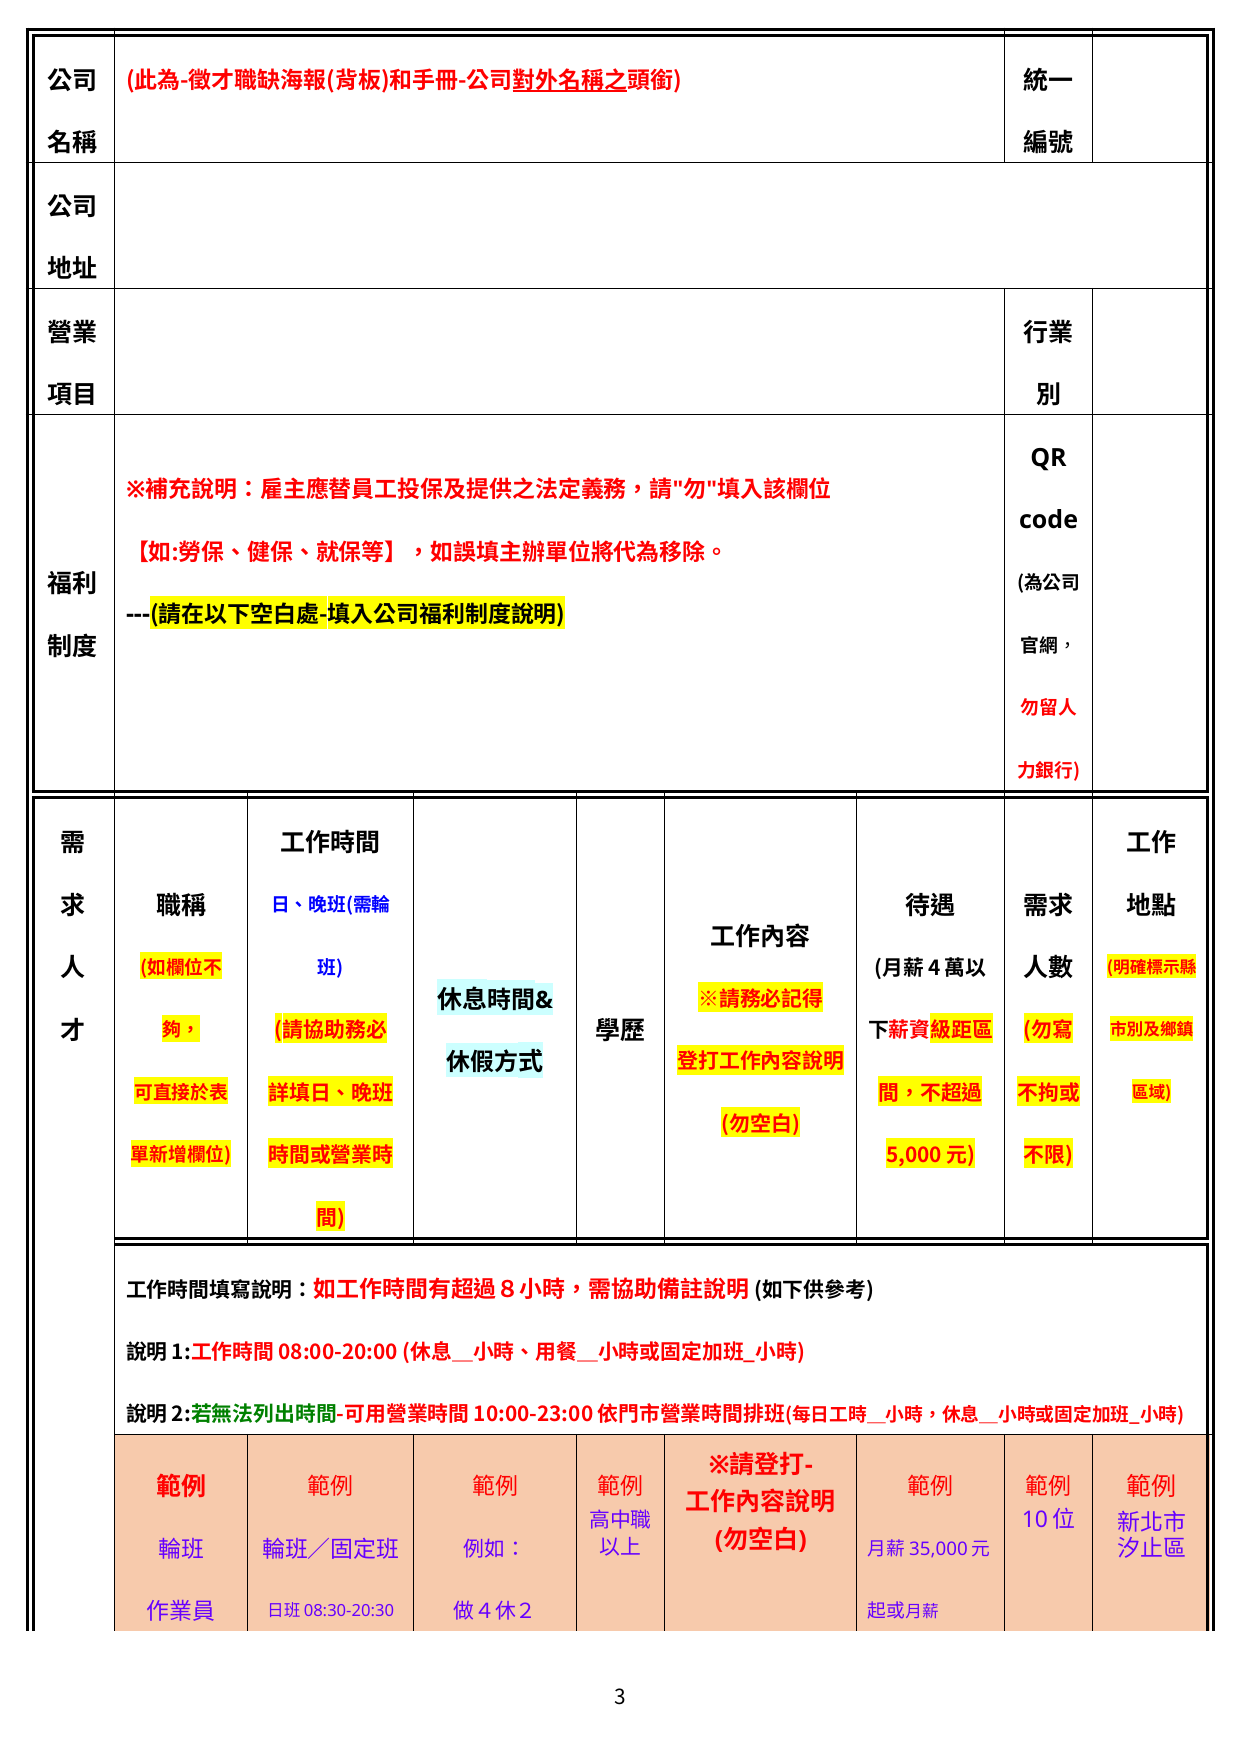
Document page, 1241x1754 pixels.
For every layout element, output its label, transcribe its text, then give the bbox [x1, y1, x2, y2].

table_cell 工作 地點 (明確標示縣市別及鄉鎮區域) [1093, 790, 1210, 1237]
table_cell [115, 163, 218, 288]
table_cell [1093, 289, 1206, 414]
table_cell 工作時間填寫說明：如工作時間有超過８小時，需協助備註說明 (如下供參考) 說明1:工作時間08:00-20:00 (休息＿小時、用餐＿小時或固定加班_小時) 說明2:若無法列出時間-可用營業時間10:00-23:00依門市營業時間排班(每日工時＿小時，休息＿小時或固定加班_小時) [1093, 1237, 1210, 1434]
table_cell 待遇 (月薪4萬以下薪資級距區間，不超過5,000元) [857, 799, 1004, 1237]
table_cell [115, 289, 1004, 414]
table_cell 福利 制度 [35, 415, 114, 790]
table_header [1093, 37, 1206, 162]
table_cell 範例 10位 [1005, 1435, 1092, 1631]
table_cell ※補充說明：雇主應替員工投保及提供之法定義務，請"勿"填入該欄位 【如:勞保、健保、就保等】，如誤填主辦單位將代為移除。 ---(請在以下空白處-填入公司福利制度說明) [115, 415, 1004, 790]
table_cell [1093, 415, 1206, 790]
table_cell 範例 輪班／固定班 日班08:30-20:30 [248, 1435, 413, 1631]
table_cell 公司 地址 [35, 163, 114, 288]
table_cell 行業別 [1005, 289, 1092, 414]
table_cell 學歷 [577, 799, 664, 1237]
table_cell 營業 項目 [35, 289, 114, 414]
table_cell 範例 月薪35,000元起或月薪 [857, 1435, 1004, 1631]
table_cell 需求 人數 (勿寫 不拘或不限) [1005, 799, 1092, 1237]
table_header 統一 編號 [1005, 37, 1092, 162]
table_cell 範例 輪班 作業員 [115, 1435, 247, 1631]
table_header (此為-徵才職缺海報(背板)和手冊-公司對外名稱之頭銜) [115, 37, 1004, 162]
table_cell [218, 163, 1206, 288]
table_cell 工作內容 ※請務必記得 登打工作內容說明 (勿空白) [665, 799, 856, 1237]
table_cell 工作時間 日、晚班(需輪班) (請協助務必 詳填日、晚班時間或營業時間) [248, 799, 413, 1237]
table_cell 需 求 人 才 [30, 790, 114, 1631]
table_cell QR code (為公司官網， 勿留人力銀行) [1005, 415, 1092, 790]
table_cell 範例 例如： 做４休２ [414, 1435, 576, 1631]
table_cell 休息時間& 休假方式 [414, 799, 576, 1237]
table_cell 職稱 (如欄位不夠， 可直接於表單新增欄位) [115, 799, 247, 1237]
table_cell 範例 新北市 汐止區 [1093, 1435, 1206, 1631]
table_cell 範例 高中職以上 [577, 1435, 664, 1631]
table_header [1093, 31, 1210, 162]
table_header 公司 名稱 [30, 31, 114, 162]
table_cell ※請登打- 工作內容說明 (勿空白) [665, 1435, 856, 1631]
table_cell 工作時間填寫說明：如工作時間有超過８小時，需協助備註說明 (如下供參考) 說明1:工作時間08:00-20:00 (休息＿小時、用餐＿小時或固定加班_小時) 說明2:若無法列出時間-可用營業時間10:00-23:00依門市營業時間排班(每日工時＿小時，休息＿小時或固定加班_小時) [115, 1246, 1206, 1434]
